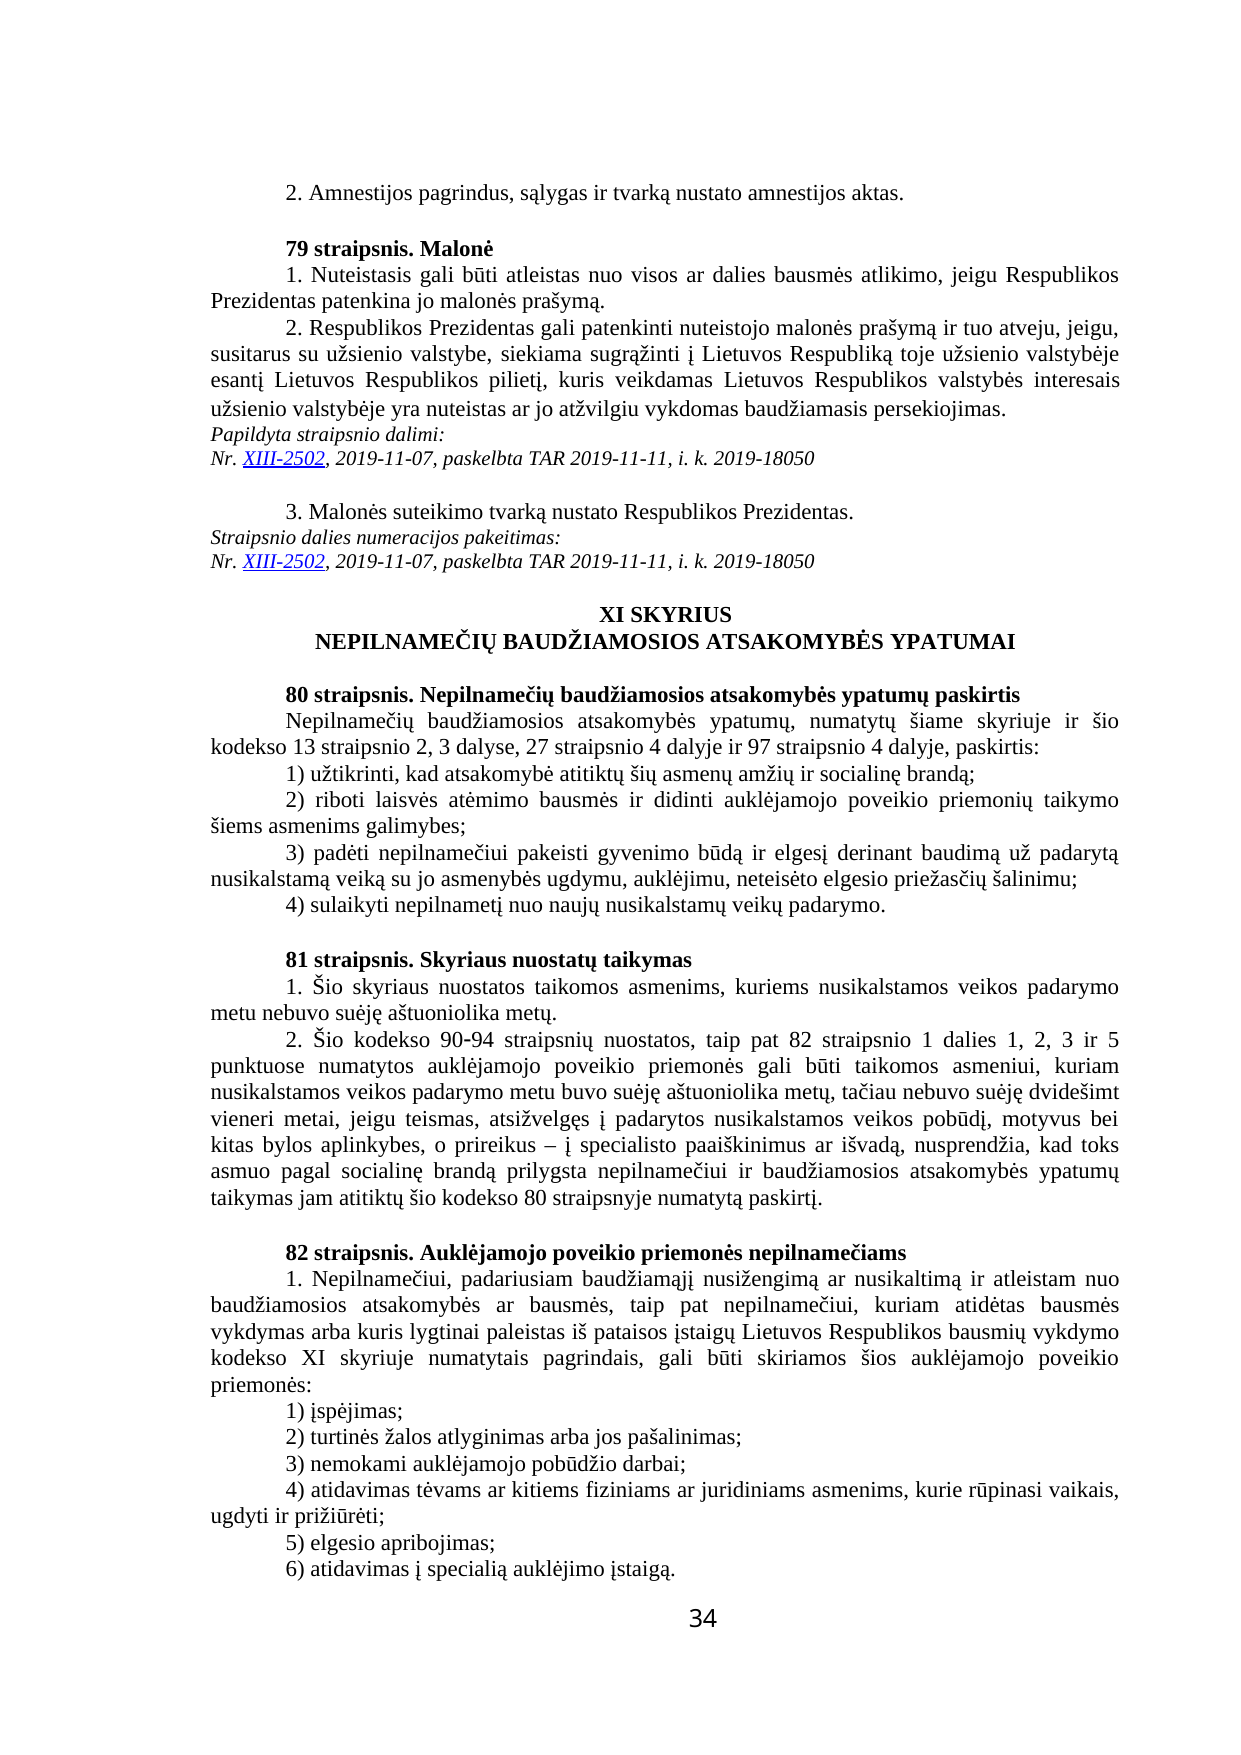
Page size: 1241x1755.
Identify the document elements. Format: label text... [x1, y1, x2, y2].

text Nepilnamečių baudžiamosios atsakomybės ypatumų, numatytų šiame skyriuje ir šio kodekso 13 straipsnio 2, 3 dalyse, 27 straipsnio 4 dalyje ir 97 straipsnio 4 dalyje, paskirtis: [210, 707, 1120, 760]
text 6) atidavimas į specialią auklėjimo įstaigą. [210, 1555, 1120, 1581]
text Straipsnio dalies numeracijos pakeitimas: [210, 525, 1120, 549]
text Papildyta straipsnio dalimi: [210, 421, 1120, 446]
text 1. Šio skyriaus nuostatos taikomos asmenims, kuriems nusikalstamos veikos padarymo metu nebuvo suėję aštuoniolika metų. [210, 973, 1120, 1026]
text 4) sulaikyti nepilnametį nuo naujų nusikalstamų veikų padarymo. [210, 891, 1120, 918]
text 2) riboti laisvės atėmimo bausmės ir didinti auklėjamojo poveikio priemonių taikymo šiems asmenims galimybes; [210, 786, 1120, 839]
text 1) įspėjimas; [210, 1397, 1120, 1423]
text Nr. XIII-2502, 2019-11-07, paskelbta TAR 2019-11-11, i. k. 2019-18050 [210, 446, 1120, 469]
text 1. Nuteistasis gali būti atleistas nuo visos ar dalies bausmės atlikimo, jeigu Respublikos Prezidentas patenkina jo malonės prašymą. [210, 261, 1120, 314]
text 3) padėti nepilnamečiui pakeisti gyvenimo būdą ir elgesį derinant baudimą už padarytą nusikalstamą veiką su jo asmenybės ugdymu, auklėjimu, neteisėto elgesio priežasčių šalinimu; [210, 839, 1120, 891]
text 2. Respublikos Prezidentas gali patenkinti nuteistojo malonės prašymą ir tuo atveju, jeigu, susitarus su užsienio valstybe, siekiama sugrąžinti į Lietuvos Respubliką toje užsienio valstybėje esantį Lietuvos Respublikos pilietį, kuris veikdamas Lietuvos Respublikos valstybės interesais užsienio valstybėje yra nuteistas ar jo atžvilgiu vykdomas baudžiamasis persekiojimas. [210, 314, 1120, 421]
text 79 straipsnis. Malonė [210, 234, 1120, 261]
text NEPILNAMEČIŲ BAUDŽIAMOSIOS ATSAKOMYBĖS YPATumai [210, 628, 1120, 654]
text 2. Amnestijos pagrindus, sąlygas ir tvarką nustato amnestijos aktas. [210, 179, 1120, 206]
text 3. Malonės suteikimo tvarką nustato Respublikos Prezidentas. [210, 498, 1120, 525]
text 2) turtinės žalos atlyginimas arba jos pašalinimas; [210, 1423, 1120, 1450]
text 2. Šio kodekso 9094 straipsnių nuostatos, taip pat 82 straipsnio 1 dalies 1, 2, 3 ir 5 punktuose numatytos auklėjamojo poveikio priemonės gali būti taikomos asmeniui, kuriam nusikalstamos veikos padarymo metu buvo suėję aštuoniolika metų, tačiau nebuvo suėję dvidešimt vieneri metai, jeigu teismas, atsižvelgęs į padarytos nusikalstamos veikos pobūdį, motyvus bei kitas bylos aplinkybes, o prireikus – į specialisto paaiškinimus ar išvadą, nusprendžia, kad toks asmuo pagal socialinę brandą prilygsta nepilnamečiui ir baudžiamosios atsakomybės ypatumų taikymas jam atitiktų šio kodekso 80 straipsnyje numatytą paskirtį. [210, 1026, 1120, 1210]
text 4) atidavimas tėvams ar kitiems fiziniams ar juridiniams asmenims, kurie rūpinasi vaikais, ugdyti ir prižiūrėti; [210, 1476, 1120, 1529]
subtitle XI SKYRIUS [210, 602, 1120, 628]
text 5) elgesio apribojimas; [210, 1529, 1120, 1555]
text 80 straipsnis. Nepilnamečių baudžiamosios atsakomybės ypatumų paskirtis [210, 681, 1120, 707]
text 1) užtikrinti, kad atsakomybė atitiktų šių asmenų amžių ir socialinę brandą; [210, 760, 1120, 786]
text Nr. XIII-2502, 2019-11-07, paskelbta TAR 2019-11-11, i. k. 2019-18050 [210, 549, 1120, 573]
text 81 straipsnis. Skyriaus nuostatų taikymas [210, 947, 1120, 973]
text 82 straipsnis. Auklėjamojo poveikio priemonės nepilnamečiams [210, 1239, 1120, 1265]
text 1. Nepilnamečiui, padariusiam baudžiamąjį nusižengimą ar nusikaltimą ir atleistam nuo baudžiamosios atsakomybės ar bausmės, taip pat nepilnamečiui, kuriam atidėtas bausmės vykdymas arba kuris lygtinai paleistas iš pataisos įstaigų Lietuvos Respublikos bausmių vykdymo kodekso XI skyriuje numatytais pagrindais, gali būti skiriamos šios auklėjamojo poveikio priemonės: [210, 1265, 1120, 1397]
text 3) nemokami auklėjamojo pobūdžio darbai; [210, 1450, 1120, 1476]
